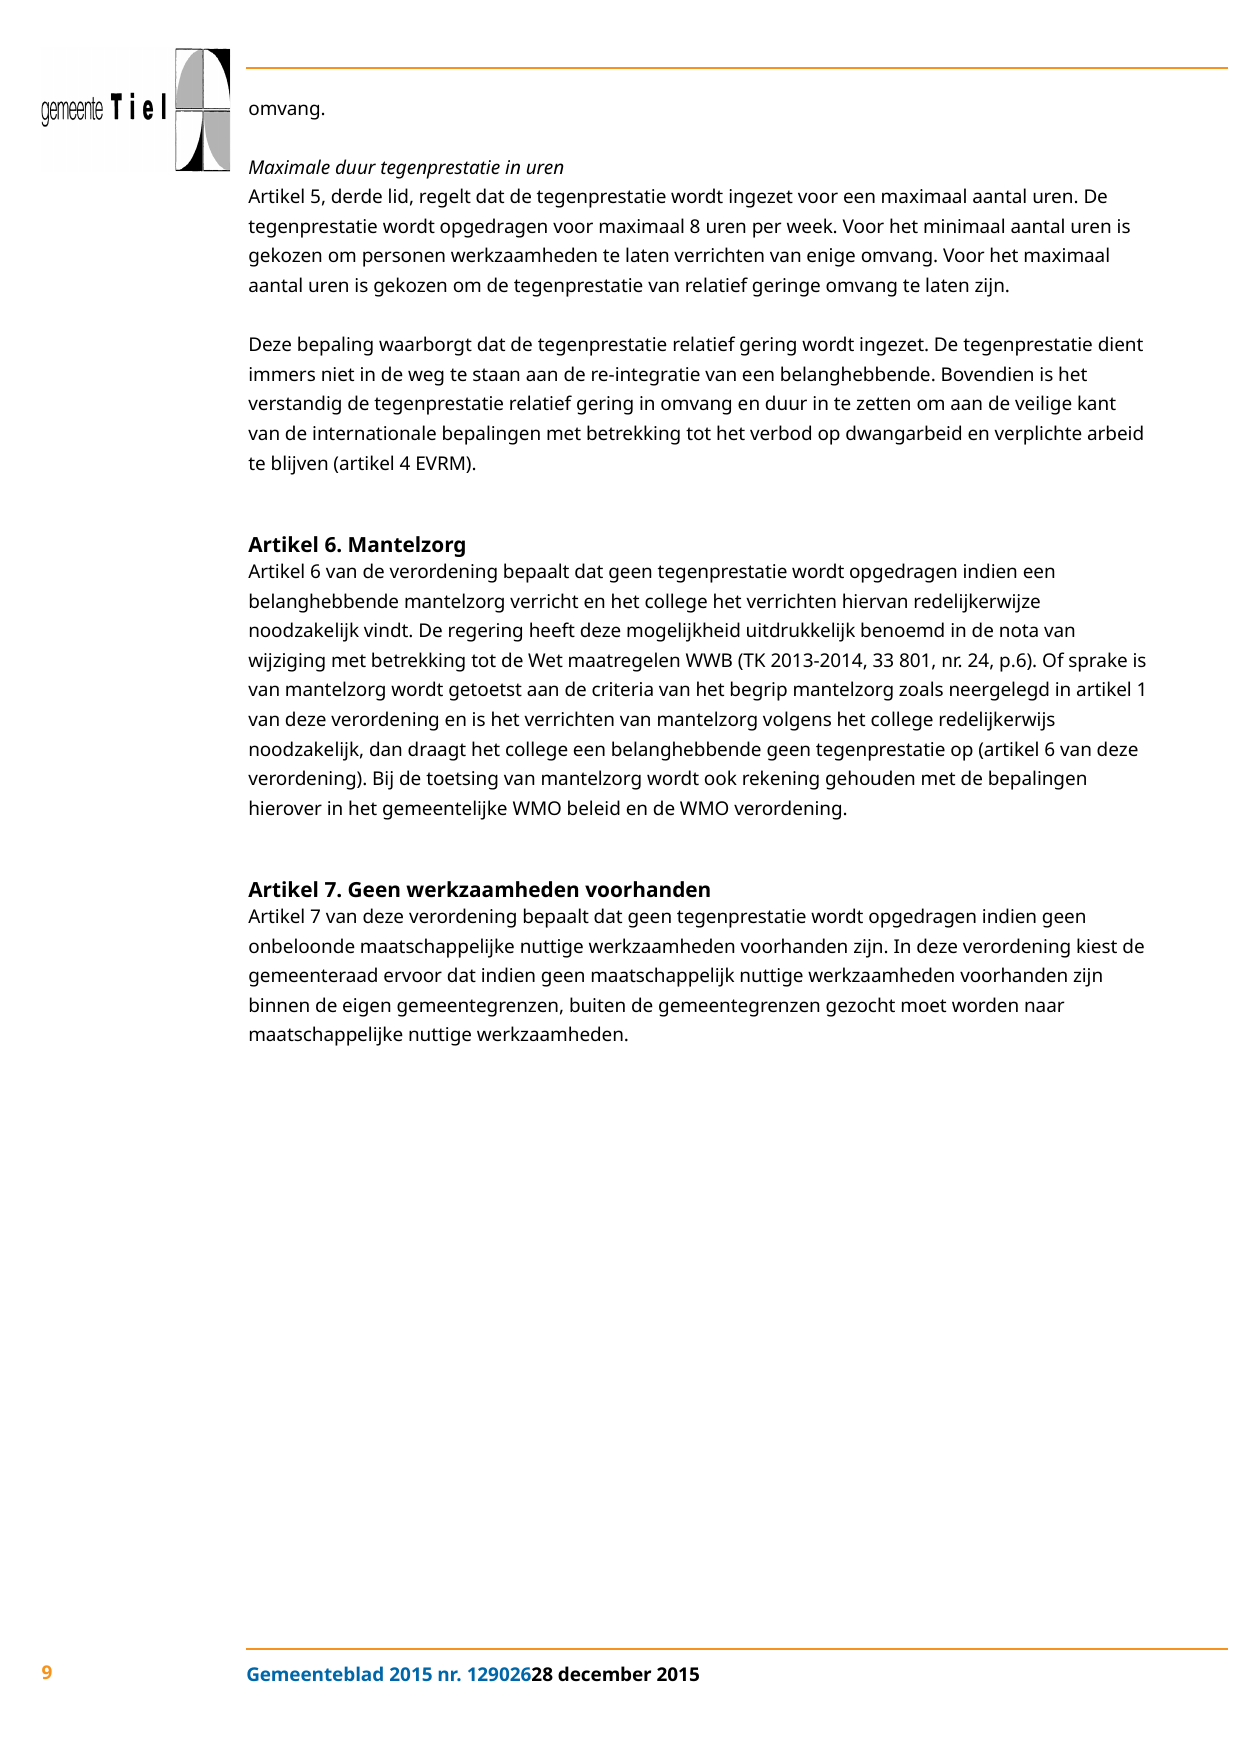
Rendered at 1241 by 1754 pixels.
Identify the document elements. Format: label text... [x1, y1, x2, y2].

picture [41, 47, 231, 172]
text Artikel 6 van de verordening bepaalt dat geen tegenprestatie wordt opgedragen indien een belanghebbende mantelzorg verricht en het college het verrichten hiervan redelijkerwijze noodzakelijk vindt. De regering heeft deze mogelijkheid uitdrukkelijk benoemd in de nota van wijziging met betrekking tot de Wet maatregelen WWB (TK 2013-2014, 33 801, nr. 24, p.6). Of sprake is van mantelzorg wordt getoetst aan de criteria van het begrip mantelzorg zoals neergelegd in artikel 1 van deze verordening en is het verrichten van mantelzorg volgens het college redelijkerwijs noodzakelijk, dan draagt het college een belanghebbende geen tegenprestatie op (artikel 6 van deze verordening). Bij de toetsing van mantelzorg wordt ook rekening gehouden met de bepalingen hierover in het gemeentelijke WMO beleid en de WMO verordening. [248, 558, 1152, 821]
text omvang. [248, 95, 1152, 121]
text Artikel 5, derde lid, regelt dat de tegenprestatie wordt ingezet voor een maximaal aantal uren. De tegenprestatie wordt opgedragen voor maximaal 8 uren per week. Voor het minimaal aantal uren is gekozen om personen werkzaamheden te laten verrichten van enige omvang. Voor het maximaal aantal uren is gekozen om de tegenprestatie van relatief geringe omvang te laten zijn. [248, 183, 1152, 298]
text Artikel 7 van deze verordening bepaalt dat geen tegenprestatie wordt opgedragen indien geen onbeloonde maatschappelijke nuttige werkzaamheden voorhanden zijn. In deze verordening kiest de gemeenteraad ervoor dat indien geen maatschappelijk nuttige werkzaamheden voorhanden zijn binnen de eigen gemeentegrenzen, buiten de gemeentegrenzen gezocht moet worden naar maatschappelijke nuttige werkzaamheden. [248, 903, 1152, 1047]
text Artikel 7. Geen werkzaamheden voorhanden [248, 875, 1152, 903]
text Artikel 6. Mantelzorg [248, 530, 1152, 558]
text Deze bepaling waarborgt dat de tegenprestatie relatief gering wordt ingezet. De tegenprestatie dient immers niet in de weg te staan aan de re-integratie van een belanghebbende. Bovendien is het verstandig de tegenprestatie relatief gering in omvang en duur in te zetten om aan de veilige kant van de internationale bepalingen met betrekking tot het verbod op dwangarbeid en verplichte arbeid te blijven (artikel 4 EVRM). [248, 331, 1152, 476]
text Maximale duur tegenprestatie in uren [248, 154, 1152, 180]
